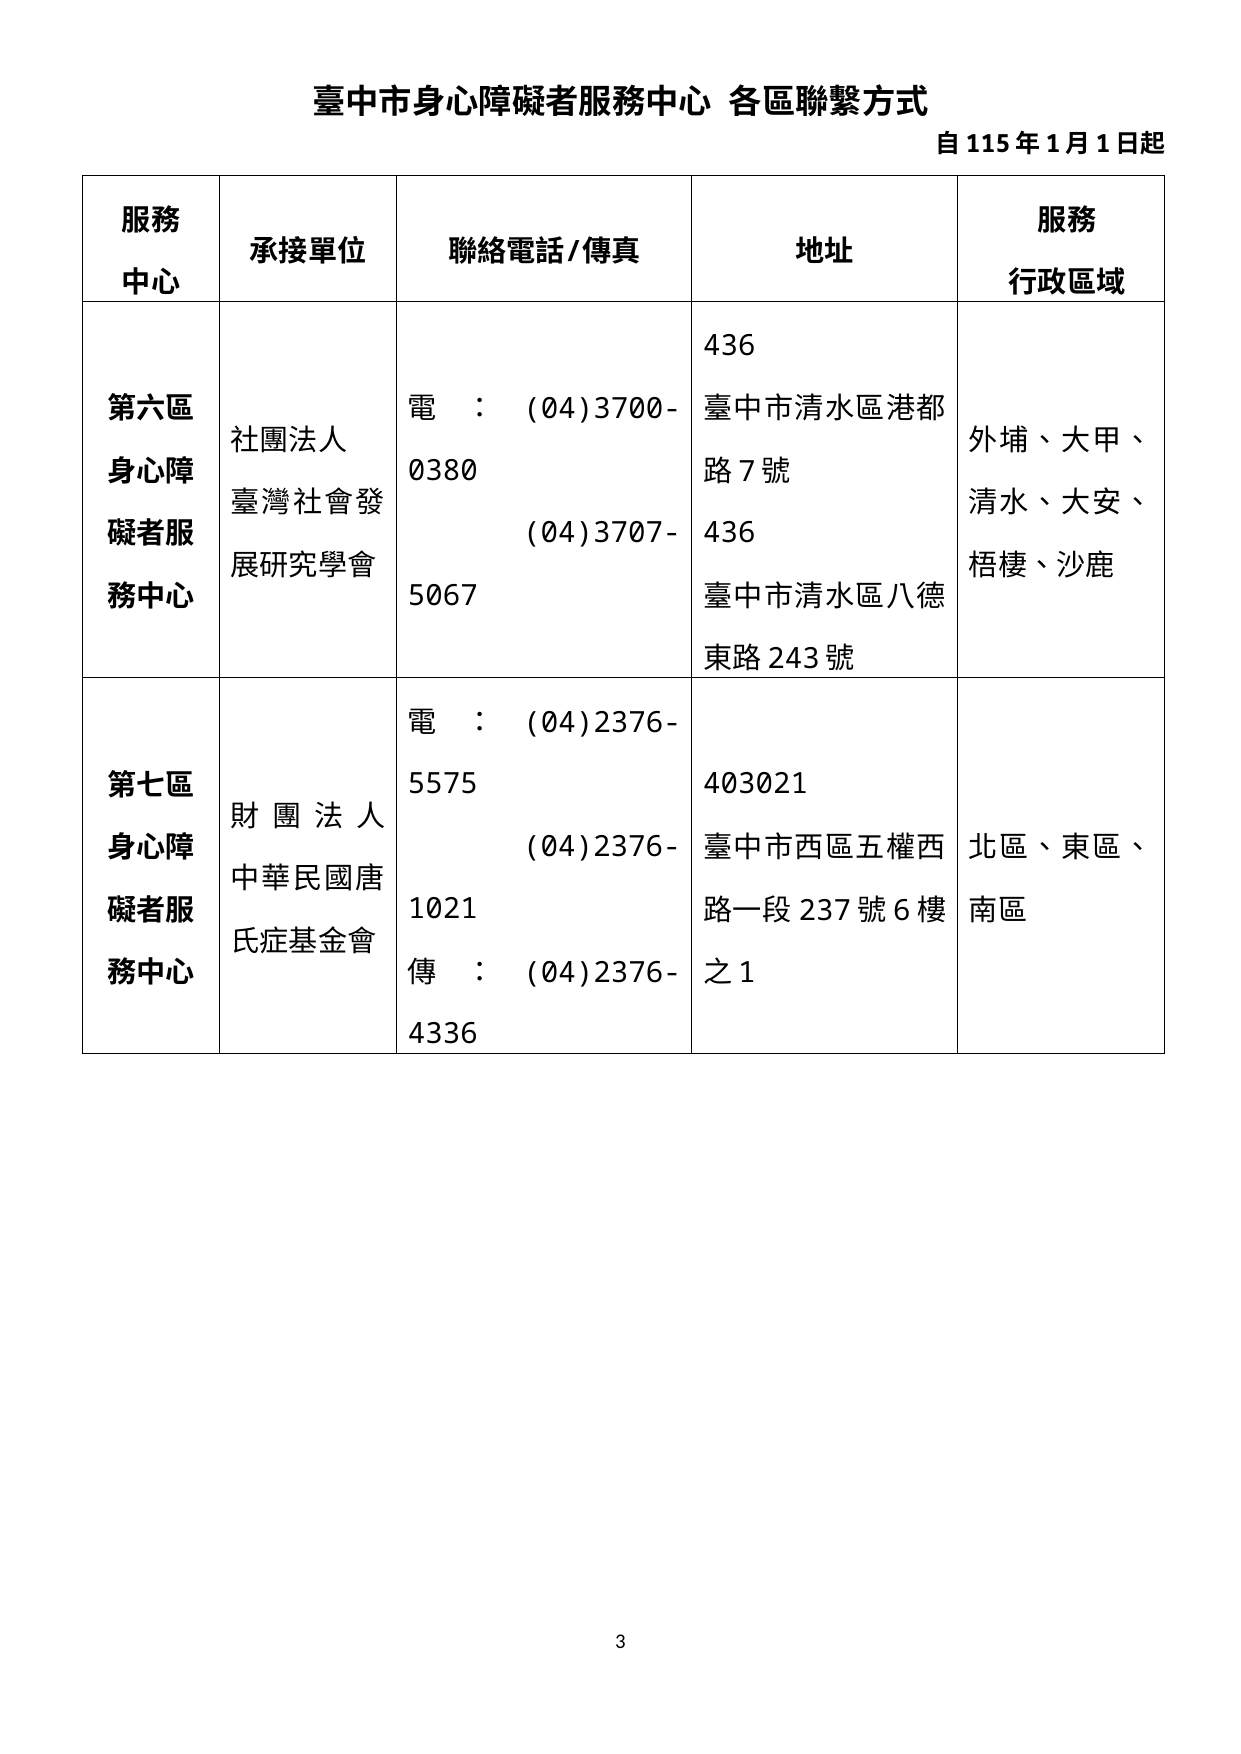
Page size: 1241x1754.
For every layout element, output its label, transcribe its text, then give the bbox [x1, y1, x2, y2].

table_header 服務 行政區域 [958, 176, 1164, 301]
table_cell 第六區身心障礙者服務中心 [83, 302, 219, 677]
table_header 聯絡電話/傳真 [397, 176, 691, 301]
table_cell 財團法人 中華民國唐氏症基金會 [220, 678, 396, 1053]
table_cell 電：(04)2376-5575 (04)2376-1021 傳：(04)2376-4336 [397, 678, 691, 1053]
table_cell 第七區身心障礙者服務中心 [83, 678, 219, 1053]
table_cell 社團法人 臺灣社會發展研究學會 [220, 302, 396, 677]
table_cell 外埔、大甲、清水、大安、梧棲、沙鹿 [958, 302, 1164, 677]
table_cell 436 臺中市清水區港都路7號 436 臺中市清水區八德東路243號 [692, 302, 957, 677]
table_cell 北區、東區、南區 [958, 678, 1164, 1053]
table_header 地址 [692, 176, 957, 301]
table_cell 403021 臺中市西區五權西路一段237號6樓之1 [692, 678, 957, 1053]
table_header 服務 中心 [83, 176, 219, 301]
table_cell 電：(04)3700-0380 (04)3707-5067 [397, 302, 691, 677]
table_header 承接單位 [220, 176, 396, 301]
